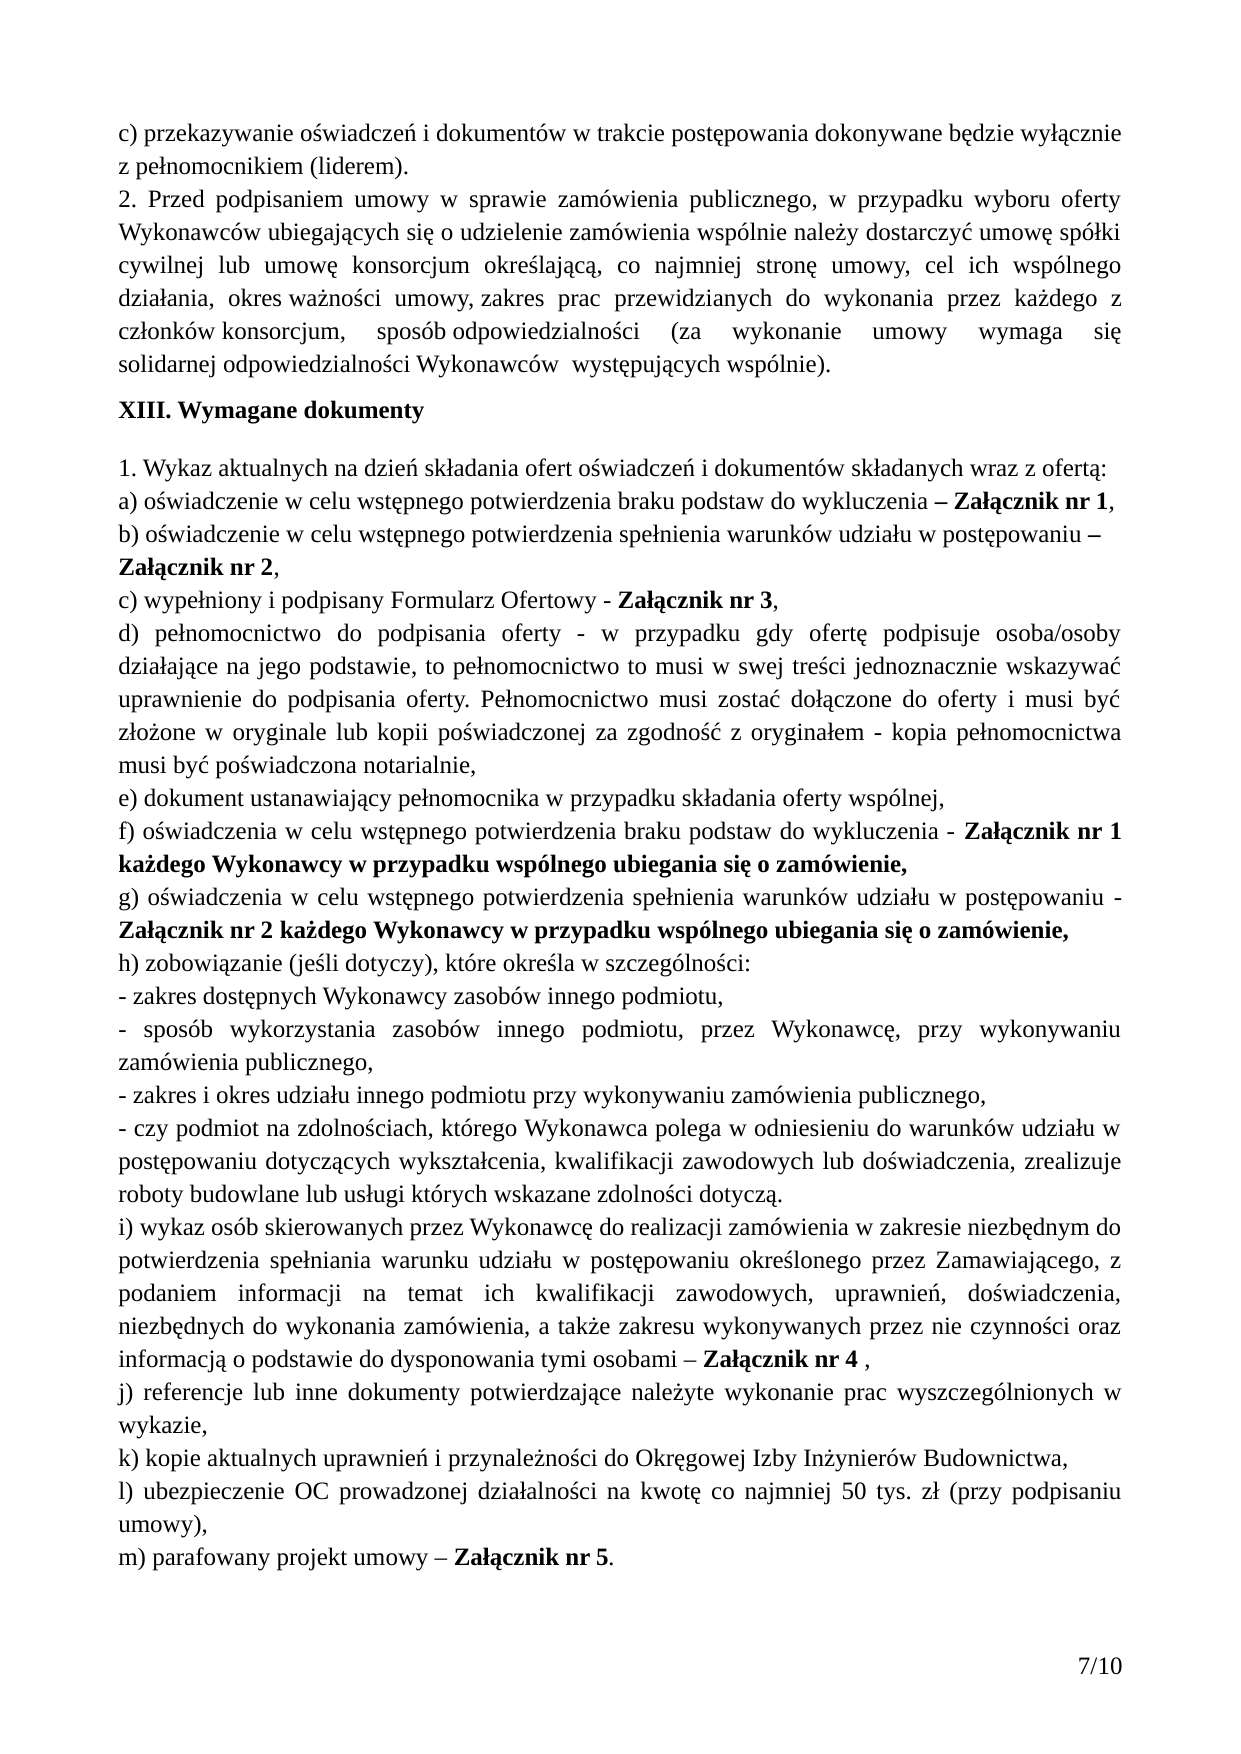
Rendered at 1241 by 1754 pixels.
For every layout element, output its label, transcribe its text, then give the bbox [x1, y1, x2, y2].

text - zakres i okres udziału innego podmiotu przy wykonywaniu zamówienia publicznego, [118, 1080, 1122, 1109]
text f) oświadczenia w celu wstępnego potwierdzenia braku podstaw do wykluczenia - Załącznik nr 1 każdego Wykonawcy w przypadku wspólnego ubiegania się o zamówienie, [118, 816, 1122, 878]
text h) zobowiązanie (jeśli dotyczy), które określa w szczególności: [118, 948, 1122, 977]
text 1. Wykaz aktualnych na dzień składania ofert oświadczeń i dokumentów składanych wraz z ofertą: [118, 453, 1122, 482]
text - czy podmiot na zdolnościach, którego Wykonawca polega w odniesieniu do warunków udziału w postępowaniu dotyczących wykształcenia, kwalifikacji zawodowych lub doświadczenia, zrealizuje roboty budowlane lub usługi których wskazane zdolności dotyczą. [118, 1113, 1122, 1208]
text i) wykaz osób skierowanych przez Wykonawcę do realizacji zamówienia w zakresie niezbędnym do potwierdzenia spełniania warunku udziału w postępowaniu określonego przez Zamawiającego, z podaniem informacji na temat ich kwalifikacji zawodowych, uprawnień, doświadczenia, niezbędnych do wykonania zamówienia, a także zakresu wykonywanych przez nie czynności oraz informacją o podstawie do dysponowania tymi osobami – Załącznik nr 4 , [118, 1212, 1122, 1373]
text l) ubezpieczenie OC prowadzonej działalności na kwotę co najmniej 50 tys. zł (przy podpisaniu umowy), [118, 1476, 1122, 1538]
text m) parafowany projekt umowy – Załącznik nr 5. [118, 1542, 1122, 1571]
text - sposób wykorzystania zasobów innego podmiotu, przez Wykonawcę, przy wykonywaniu zamówienia publicznego, [118, 1014, 1122, 1076]
text 2. Przed podpisaniem umowy w sprawie zamówienia publicznego, w przypadku wyboru oferty Wykonawców ubiegających się o udzielenie zamówienia wspólnie należy dostarczyć umowę spółki cywilnej lub umowę konsorcjum określającą, co najmniej stronę umowy, cel ich wspólnego działania, okres ważności umowy, zakres prac przewidzianych do wykonania przez każdego z członków konsorcjum, sposób odpowiedzialności (za wykonanie umowy wymaga się solidarnej odpowiedzialności Wykonawców występujących wspólnie). [118, 184, 1122, 378]
text e) dokument ustanawiający pełnomocnika w przypadku składania oferty wspólnej, [118, 783, 1122, 812]
text a) oświadczenie w celu wstępnego potwierdzenia braku podstaw do wykluczenia – Załącznik nr 1, [118, 486, 1122, 514]
text g) oświadczenia w celu wstępnego potwierdzenia spełnienia warunków udziału w postępowaniu - Załącznik nr 2 każdego Wykonawcy w przypadku wspólnego ubiegania się o zamówienie, [118, 882, 1122, 944]
text j) referencje lub inne dokumenty potwierdzające należyte wykonanie prac wyszczególnionych w wykazie, k) kopie aktualnych uprawnień i przynależności do Okręgowej Izby Inżynierów Budownictwa, [118, 1377, 1122, 1472]
text c) wypełniony i podpisany Formularz Ofertowy - Załącznik nr 3, [118, 585, 1122, 614]
text XIII. Wymagane dokumenty [118, 395, 1122, 423]
text d) pełnomocnictwo do podpisania oferty - w przypadku gdy ofertę podpisuje osoba/osoby działające na jego podstawie, to pełnomocnictwo to musi w swej treści jednoznacznie wskazywać uprawnienie do podpisania oferty. Pełnomocnictwo musi zostać dołączone do oferty i musi być złożone w oryginale lub kopii poświadczonej za zgodność z oryginałem - kopia pełnomocnictwa musi być poświadczona notarialnie, [118, 618, 1122, 779]
text b) oświadczenie w celu wstępnego potwierdzenia spełnienia warunków udziału w postępowaniu – Załącznik nr 2, [118, 519, 1122, 581]
text - zakres dostępnych Wykonawcy zasobów innego podmiotu, [118, 981, 1122, 1010]
text c) przekazywanie oświadczeń i dokumentów w trakcie postępowania dokonywane będzie wyłącznie z pełnomocnikiem (liderem). [118, 118, 1122, 180]
